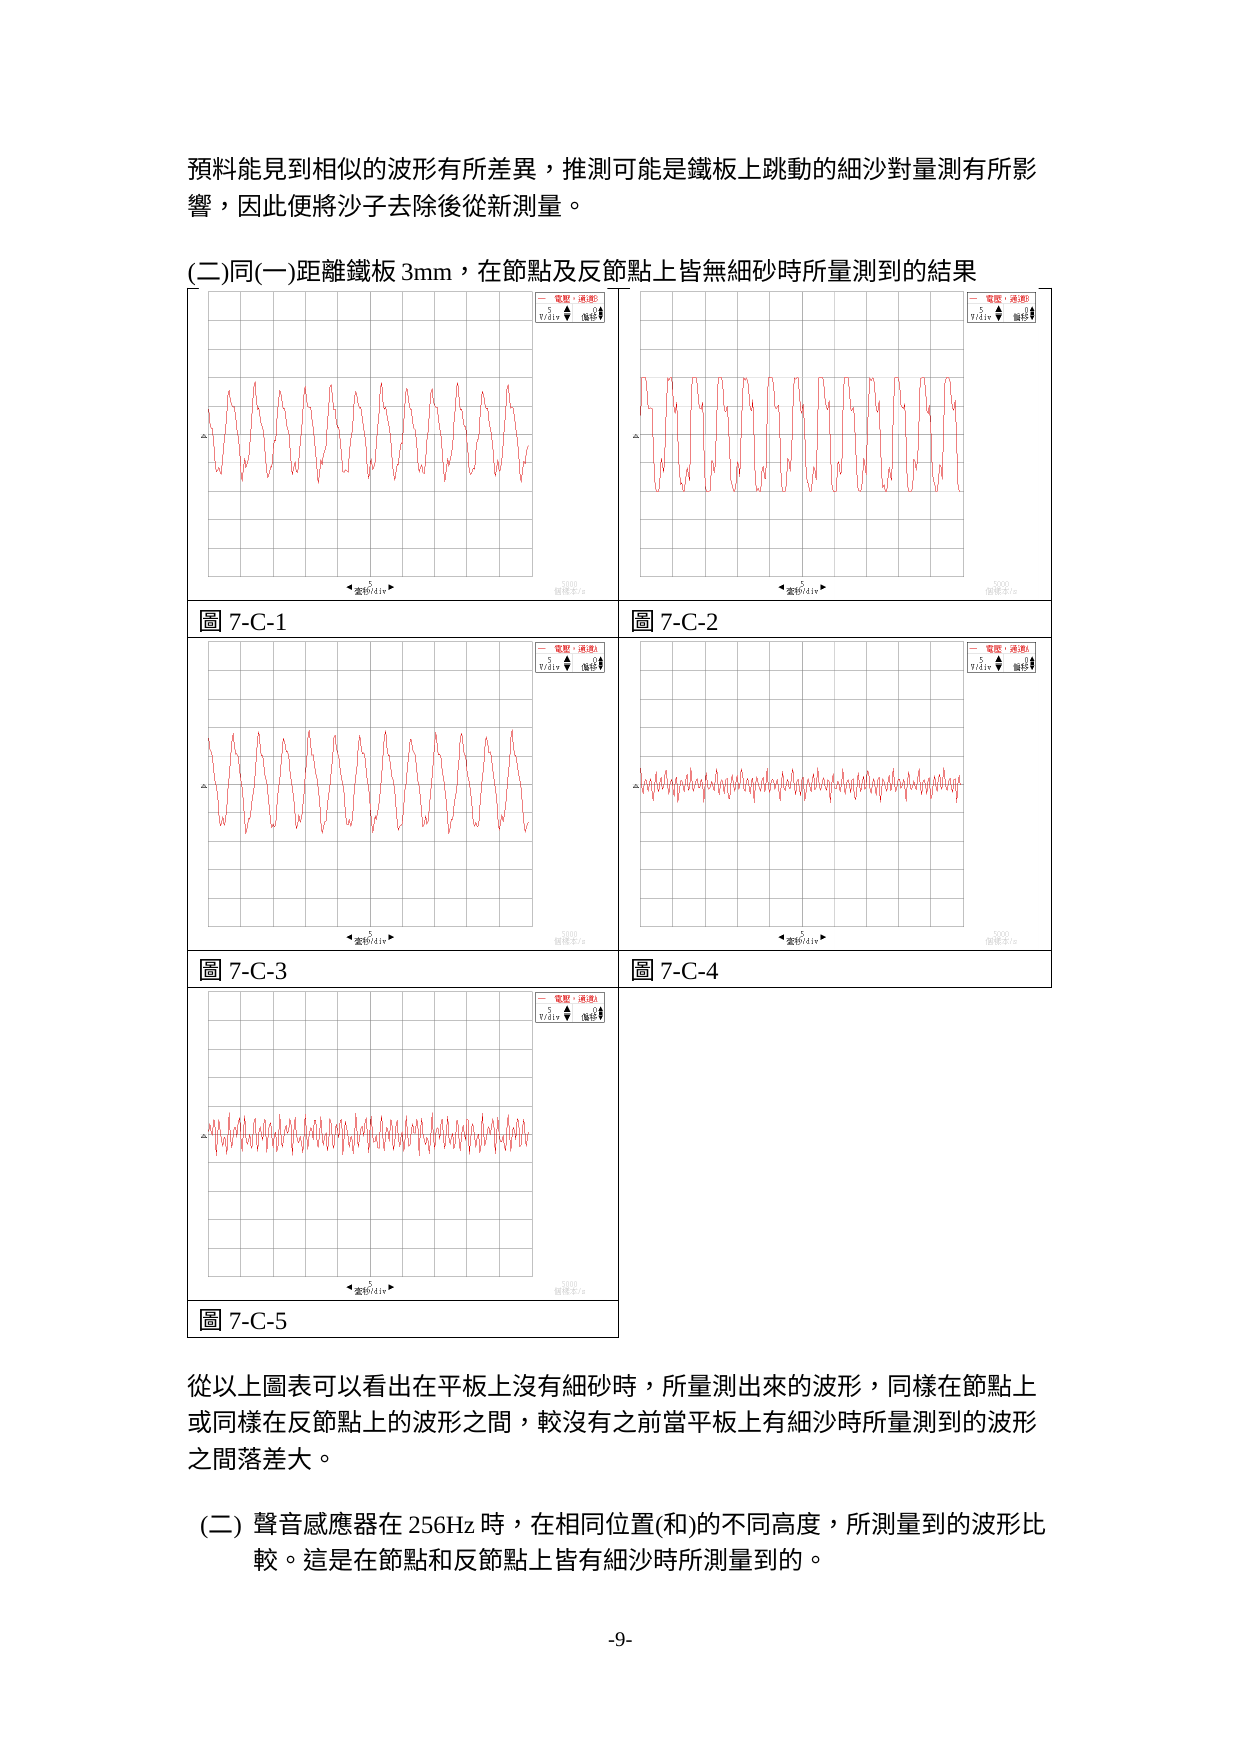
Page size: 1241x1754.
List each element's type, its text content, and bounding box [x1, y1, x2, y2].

table_cell [608, 638, 618, 950]
table_cell [619, 638, 630, 950]
picture [630, 638, 1039, 950]
table_cell 圖7-C-3 [188, 951, 618, 987]
table_cell 圖7-C-2 [619, 601, 1051, 637]
table_header [619, 289, 630, 600]
table_cell [619, 988, 1051, 1299]
picture [198, 638, 608, 950]
table_header [188, 289, 198, 600]
text 預料能見到相似的波形有所差異，推測可能是鐵板上跳動的細沙對量測有所影響，因此便將沙子去除後從新測量。 [187, 150, 1053, 222]
table_cell 圖7-C-5 [188, 1301, 618, 1337]
table_cell [1039, 638, 1051, 950]
table_cell 圖7-C-1 [188, 601, 618, 637]
table_cell [619, 1300, 1051, 1337]
list 聲音感應器在256Hz時，在相同位置(和)的不同高度，所測量到的波形比較。這是在節點和反節點上皆有細沙時所測量到的。 [200, 1504, 1053, 1577]
table_cell [188, 988, 198, 1299]
table_header [608, 289, 618, 600]
picture [198, 288, 608, 600]
table_cell 圖7-C-4 [619, 951, 1051, 987]
text 從以上圖表可以看出在平板上沒有細砂時，所量測出來的波形，同樣在節點上或同樣在反節點上的波形之間，較沒有之前當平板上有細沙時所量測到的波形之間落差大。 [187, 1367, 1053, 1475]
table_cell [608, 988, 618, 1299]
picture [630, 288, 1039, 600]
table_header [1039, 289, 1051, 600]
table_cell [188, 638, 198, 950]
text (二)同(一)距離鐵板3mm，在節點及反節點上皆無細砂時所量測到的結果 [187, 251, 1053, 287]
picture [198, 988, 608, 1300]
